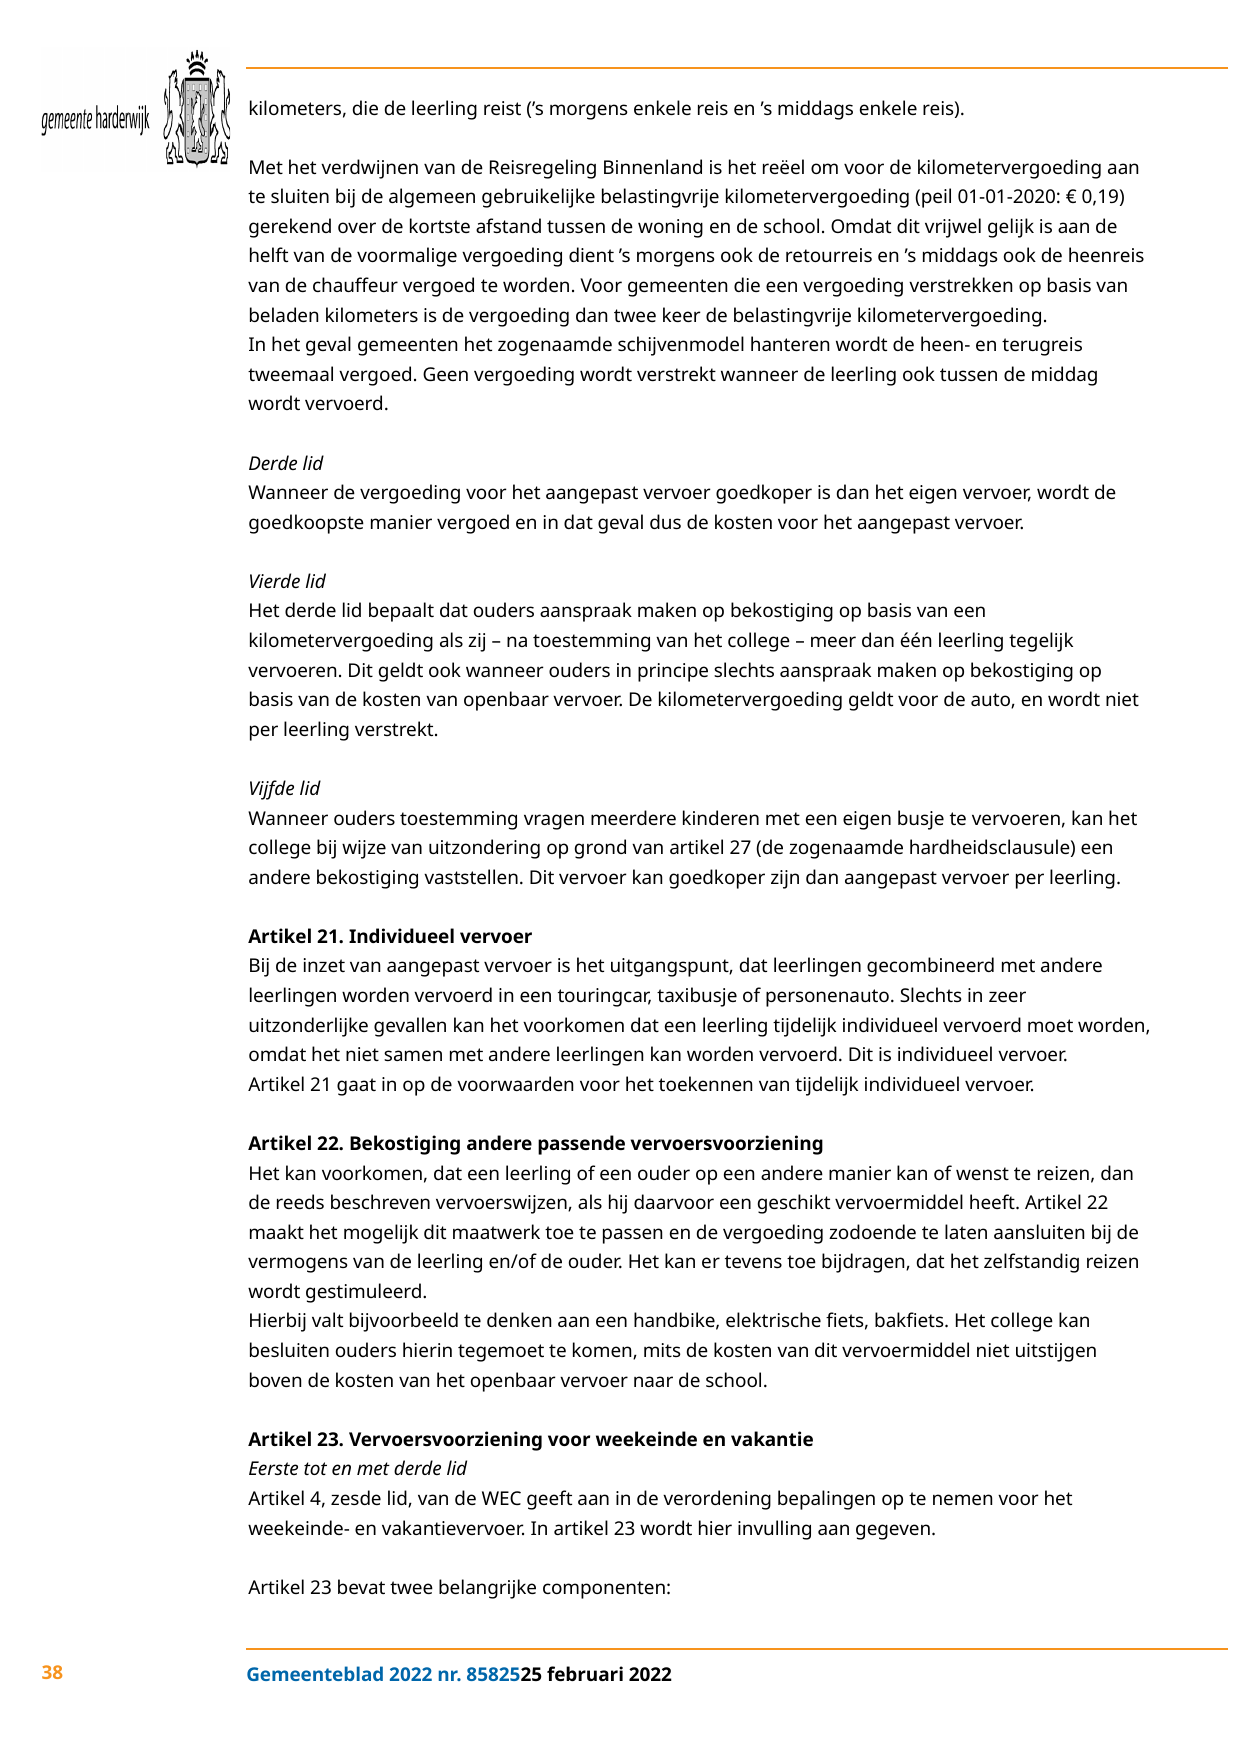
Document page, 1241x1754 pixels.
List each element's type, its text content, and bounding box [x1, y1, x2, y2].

text Derde lid [248, 450, 1152, 476]
text Wanneer de vergoeding voor het aangepast vervoer goedkoper is dan het eigen vervoer, wordt de goedkoopste manier vergoed en in dat geval dus de kosten voor het aangepast vervoer. [248, 479, 1152, 535]
text Wanneer ouders toestemming vragen meerdere kinderen met een eigen busje te vervoeren, kan het college bij wijze van uitzondering op grond van artikel 27 (de zogenaamde hardheidsclausule) een andere bekostiging vaststellen. Dit vervoer kan goedkoper zijn dan aangepast vervoer per leerling. [248, 805, 1152, 890]
text Bij de inzet van aangepast vervoer is het uitgangspunt, dat leerlingen gecombineerd met andere leerlingen worden vervoerd in een touringcar, taxibusje of personenauto. Slechts in zeer uitzonderlijke gevallen kan het voorkomen dat een leerling tijdelijk individueel vervoerd moet worden, omdat het niet samen met andere leerlingen kan worden vervoerd. Dit is individueel vervoer. [248, 953, 1152, 1067]
text In het geval gemeenten het zogenaamde schijvenmodel hanteren wordt de heen- en terugreis tweemaal vergoed. Geen vergoeding wordt verstrekt wanneer de leerling ook tussen de middag wordt vervoerd. [248, 331, 1152, 416]
text Hierbij valt bijvoorbeeld te denken aan een handbike, elektrische fiets, bakfiets. Het college kan besluiten ouders hierin tegemoet te komen, mits de kosten van dit vervoermiddel niet uitstijgen boven de kosten van het openbaar vervoer naar de school. [248, 1308, 1152, 1393]
text Artikel 23 bevat twee belangrijke componenten: [248, 1574, 1152, 1600]
text Artikel 23. Vervoersvoorziening voor weekeinde en vakantie [248, 1426, 1152, 1452]
text Vijfde lid [248, 775, 1152, 801]
text Met het verdwijnen van de Reisregeling Binnenland is het reëel om voor de kilometervergoeding aan te sluiten bij de algemeen gebruikelijke belastingvrije kilometervergoeding (peil 01-01-2020: € 0,19) gerekend over de kortste afstand tussen de woning en de school. Omdat dit vrijwel gelijk is aan de helft van de voormalige vergoeding dient ’s morgens ook de retourreis en ’s middags ook de heenreis van de chauffeur vergoed te worden. Voor gemeenten die een vergoeding verstrekken op basis van beladen kilometers is de vergoeding dan twee keer de belastingvrije kilometervergoeding. [248, 154, 1152, 328]
text Het kan voorkomen, dat een leerling of een ouder op een andere manier kan of wenst te reizen, dan de reeds beschreven vervoerswijzen, als hij daarvoor een geschikt vervoermiddel heeft. Artikel 22 maakt het mogelijk dit maatwerk toe te passen en de vergoeding zodoende te laten aansluiten bij de vermogens van de leerling en/of de ouder. Het kan er tevens toe bijdragen, dat het zelfstandig reizen wordt gestimuleerd. [248, 1160, 1152, 1304]
text Vierde lid [248, 568, 1152, 594]
text Het derde lid bepaalt dat ouders aanspraak maken op bekostiging op basis van een kilometervergoeding als zij – na toestemming van het college – meer dan één leerling tegelijk vervoeren. Dit geldt ook wanneer ouders in principe slechts aanspraak maken op bekostiging op basis van de kosten van openbaar vervoer. De kilometervergoeding geldt voor de auto, en wordt niet per leerling verstrekt. [248, 598, 1152, 742]
picture [41, 47, 231, 172]
text Artikel 4, zesde lid, van de WEC geeft aan in de verordening bepalingen op te nemen voor het weekeinde- en vakantievervoer. In artikel 23 wordt hier invulling aan gegeven. [248, 1485, 1152, 1541]
text Eerste tot en met derde lid [248, 1456, 1152, 1481]
text Artikel 21. Individueel vervoer [248, 923, 1152, 949]
text Artikel 21 gaat in op de voorwaarden voor het toekennen van tijdelijk individueel vervoer. [248, 1071, 1152, 1097]
text Artikel 22. Bekostiging andere passende vervoersvoorziening [248, 1130, 1152, 1156]
text kilometers, die de leerling reist (’s morgens enkele reis en ’s middags enkele reis). [248, 95, 1152, 121]
